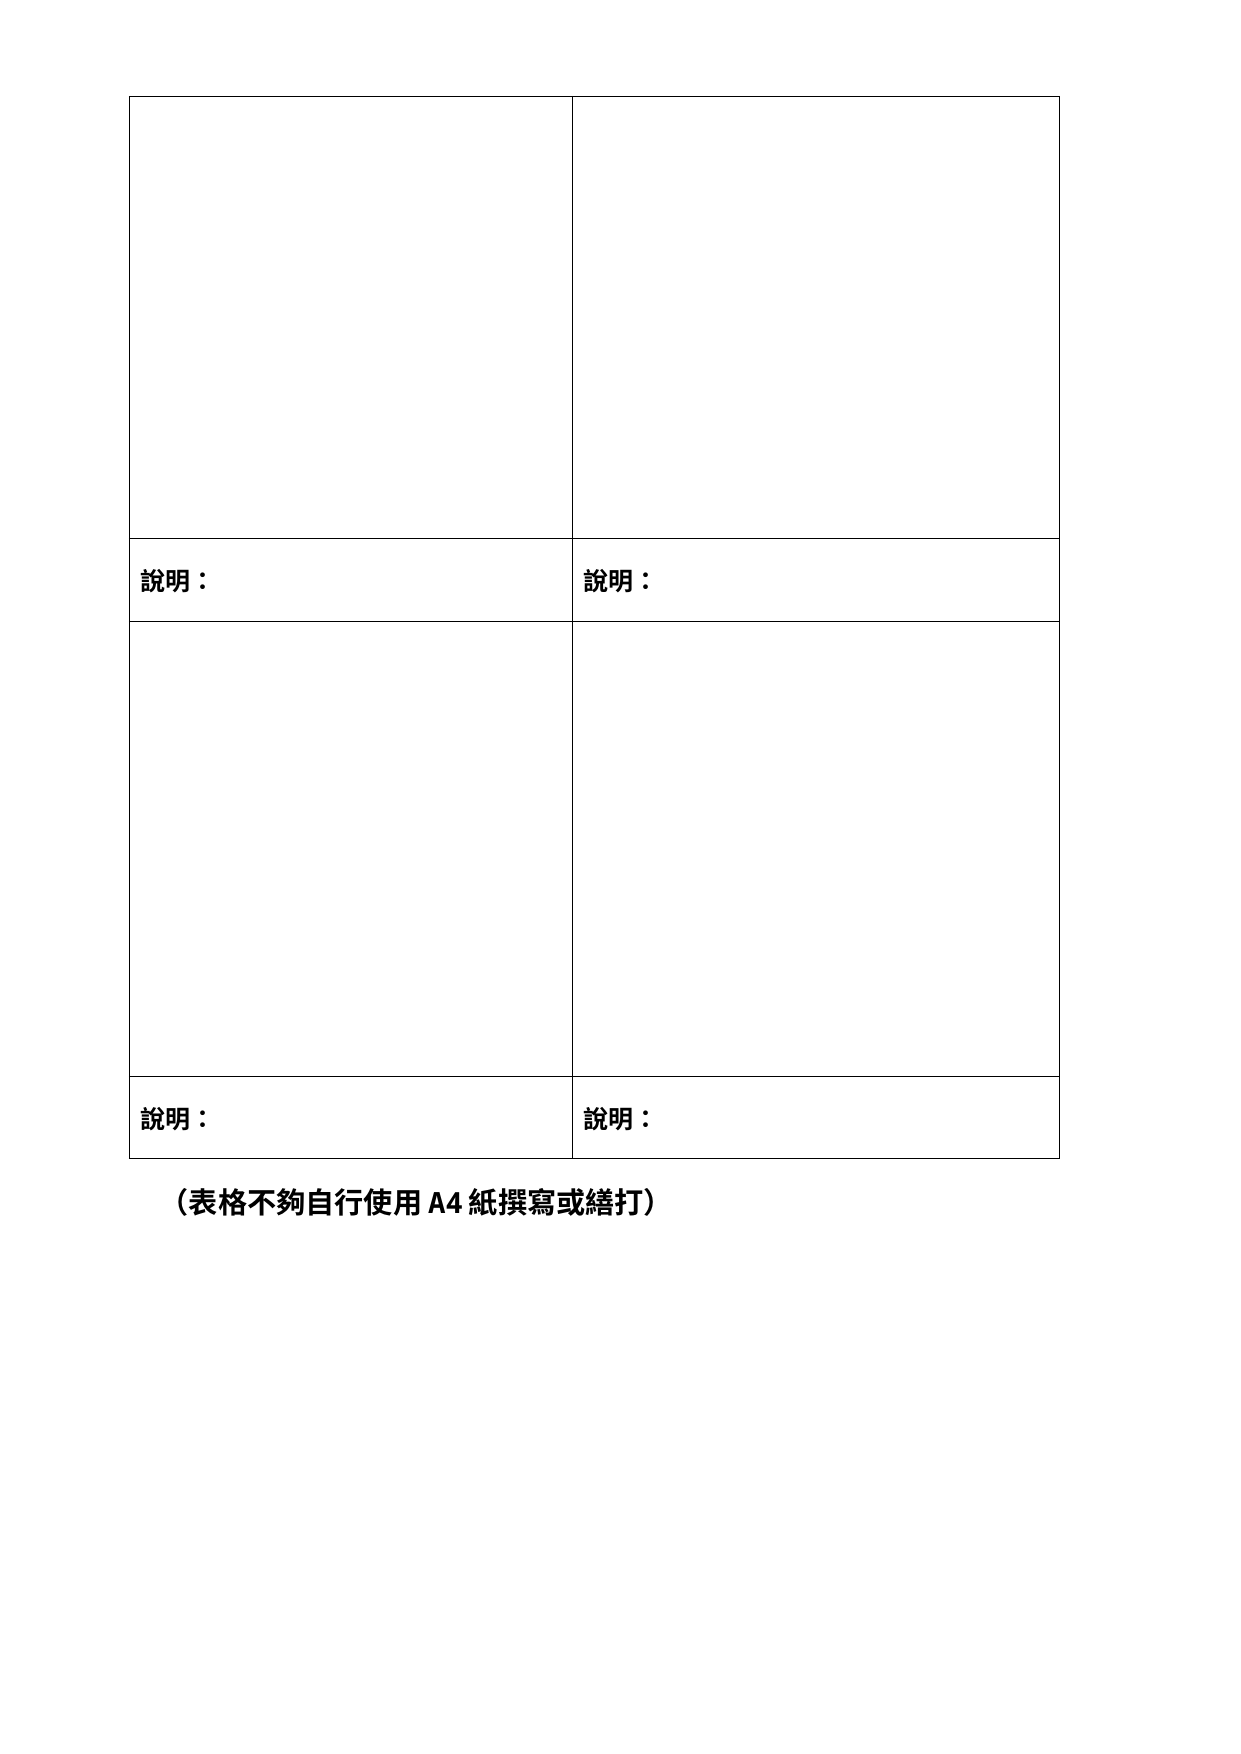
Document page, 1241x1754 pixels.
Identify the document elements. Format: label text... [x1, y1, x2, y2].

table_cell [130, 622, 572, 1076]
table_cell 說明： [573, 1077, 1059, 1158]
table_cell 說明： [130, 1077, 572, 1158]
table_cell 說明： [573, 539, 1059, 621]
table_header [573, 97, 1059, 538]
table_header [130, 97, 572, 538]
table_cell 說明： [130, 539, 572, 621]
text （表格不夠自行使用A4紙撰寫或繕打） [159, 1159, 1081, 1221]
table_cell [573, 622, 1059, 1076]
